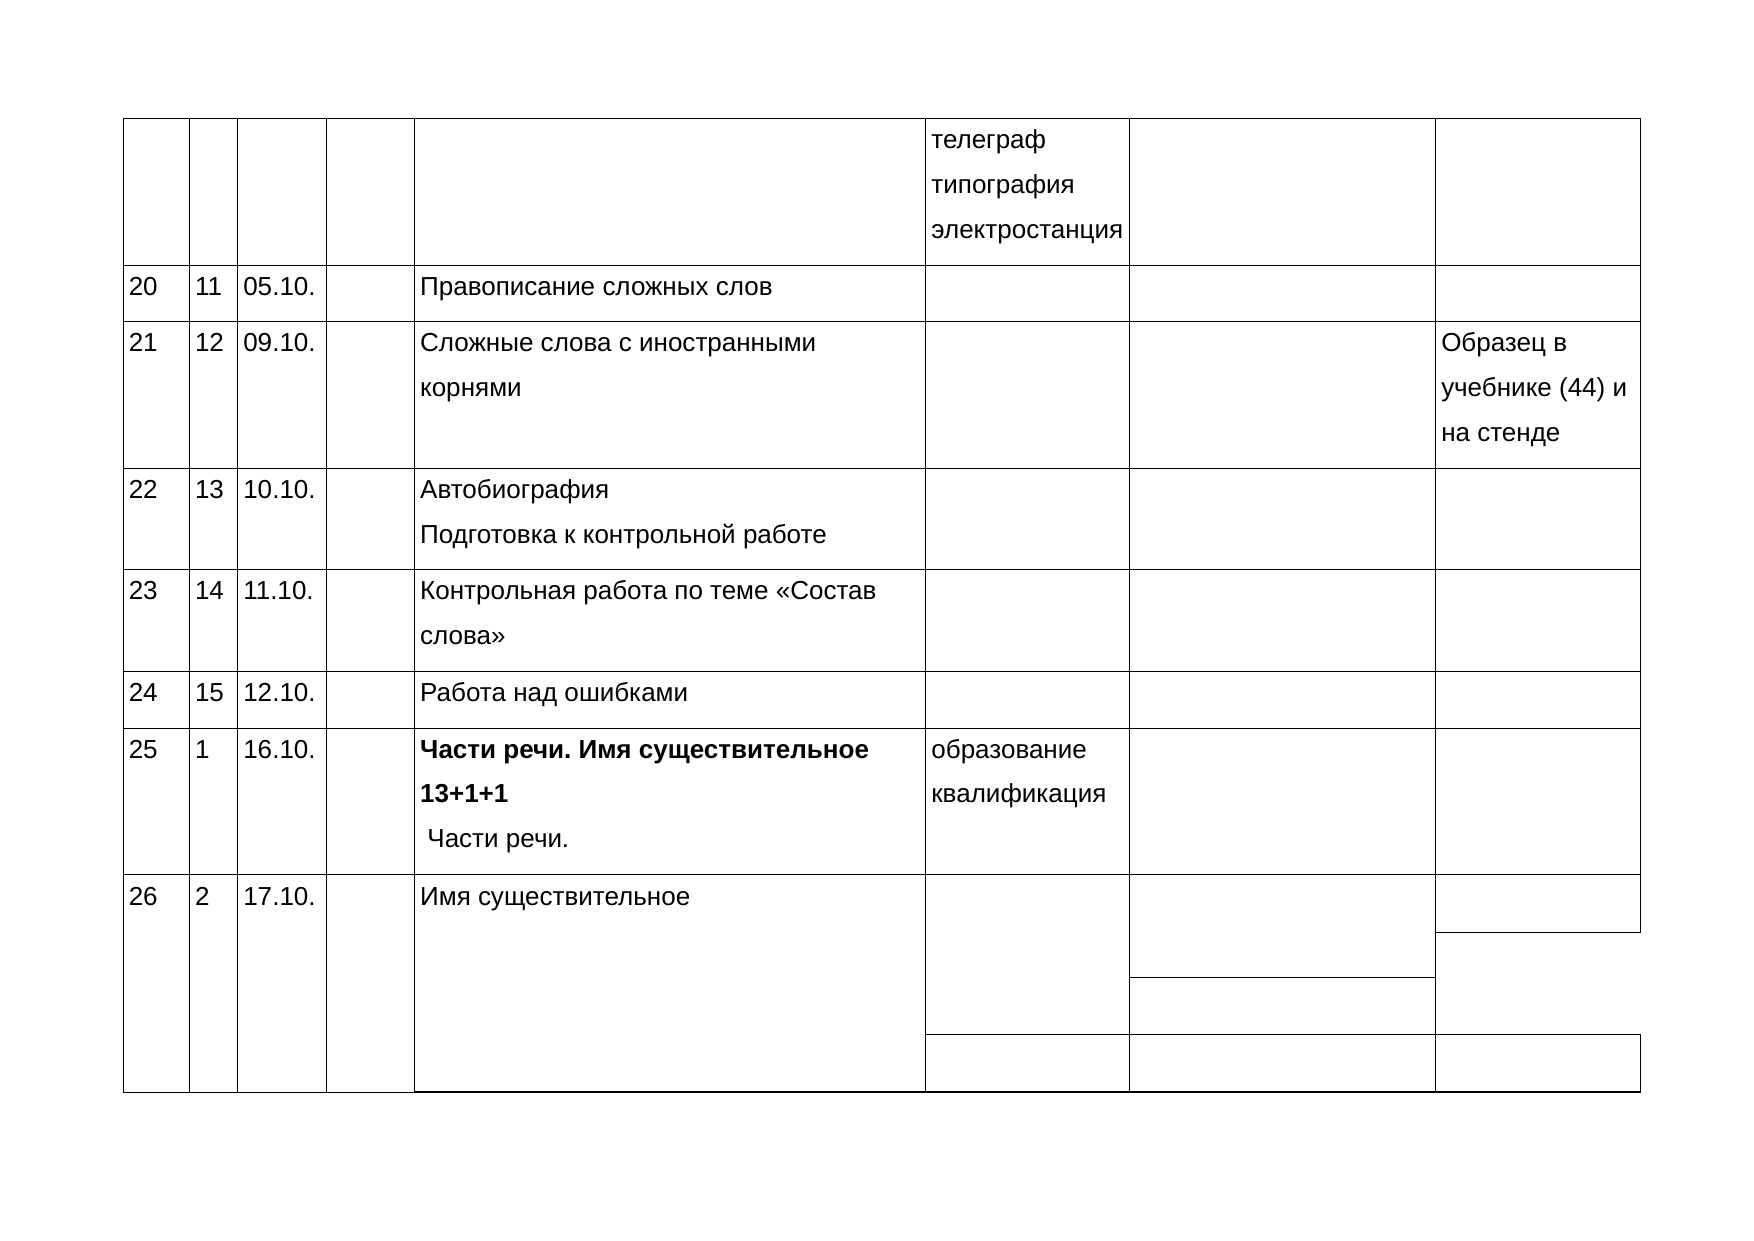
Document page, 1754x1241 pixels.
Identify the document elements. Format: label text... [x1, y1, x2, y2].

table_cell Автобиография Подготовка к контрольной работе [415, 469, 925, 569]
table_cell 1 [190, 729, 237, 874]
table_cell [1436, 672, 1640, 727]
table_cell [327, 266, 414, 321]
table_cell [1436, 875, 1640, 932]
table_cell [926, 322, 1129, 468]
table_cell Сложные слова с иностранными корнями [415, 322, 925, 468]
table_cell 09.10. [238, 322, 326, 468]
table_cell Части речи. Имя существительное 13+1+1 Части речи. [415, 729, 925, 874]
table_cell Образец в учебнике (44) и на стенде [1436, 322, 1640, 468]
table_cell 23 [124, 570, 189, 671]
table_cell Контрольная работа по теме «Состав слова» [415, 570, 925, 671]
table_cell [190, 119, 237, 264]
table_cell Имя существительное [415, 875, 925, 1091]
table_cell телеграф типография электростанция [926, 119, 1129, 264]
table_cell [1436, 266, 1640, 321]
table_cell 15 [190, 672, 237, 727]
table_cell [926, 672, 1129, 727]
table_cell [1130, 570, 1435, 671]
table_cell [926, 469, 1129, 569]
table_cell [327, 119, 414, 264]
table_cell 2 [190, 875, 237, 1091]
table_cell 26 [124, 875, 189, 1091]
table_cell 13 [190, 469, 237, 569]
table_cell [926, 266, 1129, 321]
table_cell 12.10. [238, 672, 326, 727]
table_cell [238, 119, 326, 264]
table_cell [1436, 570, 1640, 671]
table_cell [1436, 119, 1640, 264]
table_cell [327, 322, 414, 468]
table_cell 16.10. [238, 729, 326, 874]
table_cell [327, 729, 414, 874]
table_cell [124, 119, 189, 264]
table_cell [1130, 119, 1435, 264]
table_cell [926, 875, 1129, 1034]
table_cell [1436, 1035, 1640, 1091]
table_cell 14 [190, 570, 237, 671]
table_cell 05.10. [238, 266, 326, 321]
table_cell 17.10. [238, 875, 326, 1091]
table_cell [327, 469, 414, 569]
table_cell [1130, 266, 1435, 321]
table_cell 10.10. [238, 469, 326, 569]
table_cell [1436, 469, 1640, 569]
table_cell 21 [124, 322, 189, 468]
table_cell образование квалификация [926, 729, 1129, 874]
table_cell 24 [124, 672, 189, 727]
table_cell Работа над ошибками [415, 672, 925, 727]
table_cell [1130, 469, 1435, 569]
table_cell [1436, 729, 1640, 874]
table_cell 11 [190, 266, 237, 321]
table_cell 22 [124, 469, 189, 569]
table_cell 11.10. [238, 570, 326, 671]
table_cell [327, 672, 414, 727]
table_cell [926, 570, 1129, 671]
table_cell [1130, 672, 1435, 727]
table_cell [327, 570, 414, 671]
table_cell [415, 119, 925, 264]
table_cell [1130, 978, 1435, 1034]
table_cell 12 [190, 322, 237, 468]
table_cell [1436, 933, 1641, 1034]
table_cell 25 [124, 729, 189, 874]
table_cell [1130, 1035, 1435, 1091]
table_cell [1130, 322, 1435, 468]
table_cell 20 [124, 266, 189, 321]
table_cell Правописание сложных слов [415, 266, 925, 321]
table_cell [327, 875, 414, 1091]
table_cell [1130, 875, 1435, 977]
table_cell [926, 1035, 1129, 1091]
table_cell [1130, 729, 1435, 874]
